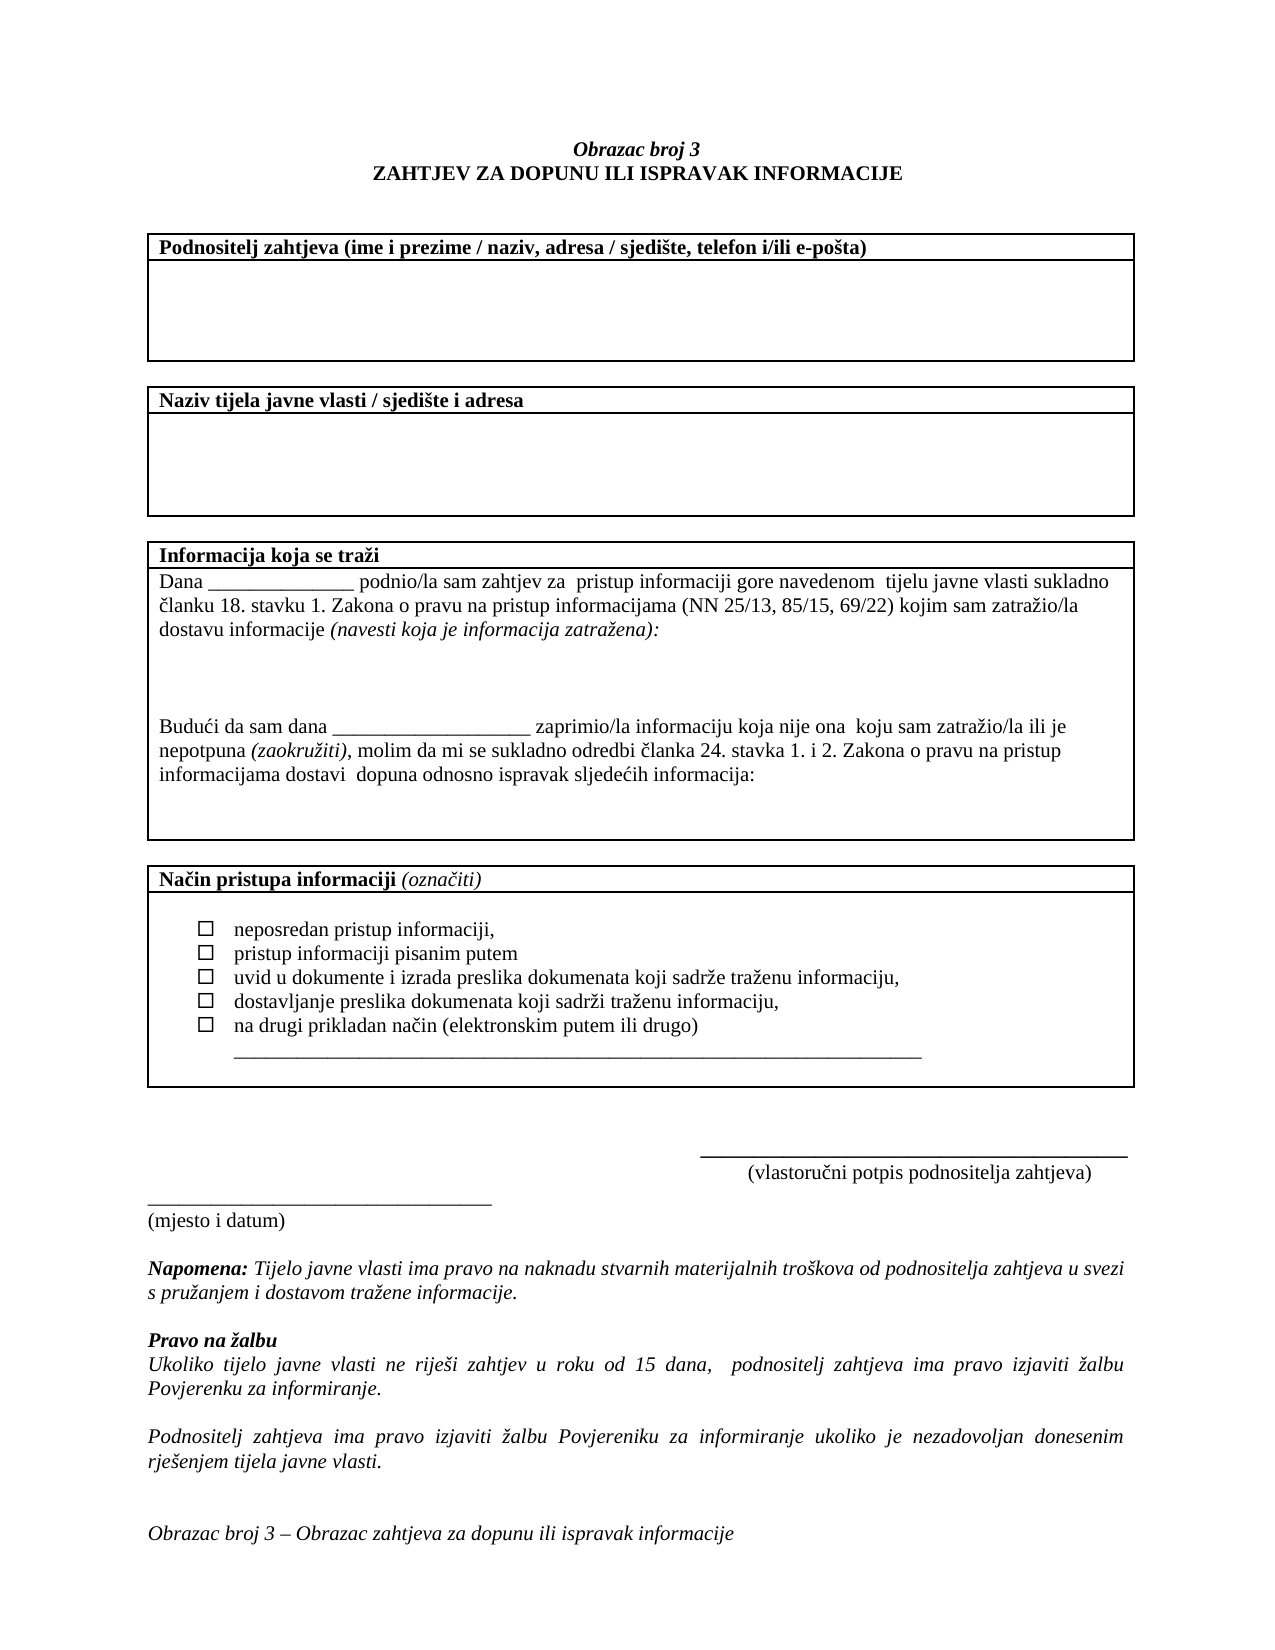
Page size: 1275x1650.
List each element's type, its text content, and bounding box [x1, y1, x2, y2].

table_cell [149, 414, 1133, 515]
table_header [1052, 841, 1089, 865]
table_cell [149, 261, 1133, 359]
table_header Podnositelj zahtjeva (ime i prezime / naziv, adresa / sjedište, telefon i/ili e-pošta) [149, 235, 1133, 259]
title Napomena: Tijelo javne vlasti ima pravo na naknadu stvarnih materijalnih troškova od podnositelja zahtjeva u svezi s pružanjem i dostavom tražene informacije. [148, 1256, 1127, 1304]
table_cell neposredan pristup informaciji, pristup informaciji pisanim putem uvid u dokumente i izrada preslika dokumenata koji sadrže traženu informaciju, dostavljanje preslika dokumenata koji sadrži traženu informaciju, na drugi prikladan način (elektronskim putem ili drugo) __________________________________________________________________ [149, 893, 1133, 1086]
title Obrazac broj 3 – Obrazac zahtjeva za dopunu ili ispravak informacije [148, 1521, 1127, 1545]
title (mjesto i datum) [148, 1208, 1127, 1232]
table_header [148, 841, 174, 865]
text _________________________________________ [148, 1136, 1127, 1160]
table_header Informacija koja se traži [149, 543, 1133, 567]
table_cell [277, 362, 617, 386]
table_header Način pristupa informaciji (označiti) [149, 867, 1133, 891]
table_header [174, 841, 1052, 865]
title Podnositelj zahtjeva ima pravo izjaviti žalbu Povjereniku za informiranje ukoliko je nezadovoljan donesenim rješenjem tijela javne vlasti. [148, 1424, 1127, 1473]
text ZAHTJEV ZA DOPUNU ILI ISPRAVAK INFORMACIJE [148, 161, 1127, 185]
table_cell [148, 362, 277, 386]
table_cell [779, 362, 1133, 386]
table_cell Naziv tijela javne vlasti / sjedište i adresa [149, 388, 1133, 412]
table_cell [617, 362, 779, 386]
title Pravo na žalbu [148, 1328, 1127, 1352]
title Ukoliko tijelo javne vlasti ne riješi zahtjev u roku od 15 dana, podnositelj zahtjeva ima pravo izjaviti žalbu Povjerenku za informiranje. [148, 1352, 1127, 1400]
title (vlastoručni potpis podnositelja zahtjeva) [739, 1160, 1127, 1184]
text Obrazac broj 3 [148, 137, 1127, 161]
title _________________________________ [148, 1184, 1127, 1208]
table_cell Dana ______________ podnio/la sam zahtjev za pristup informaciji gore navedenom tijelu javne vlasti sukladno članku 18. stavku 1. Zakona o pravu na pristup informacijama (NN 25/13, 85/15, 69/22) kojim sam zatražio/la dostavu informacije (navesti koja je informacija zatražena): Budući da sam dana ___________________ zaprimio/la informaciju koja nije ona koju sam zatražio/la ili je nepotpuna (zaokružiti), molim da mi se sukladno odredbi članka 24. stavka 1. i 2. Zakona o pravu na pristup informacijama dostavi dopuna odnosno ispravak sljedećih informacija: [149, 569, 1133, 839]
